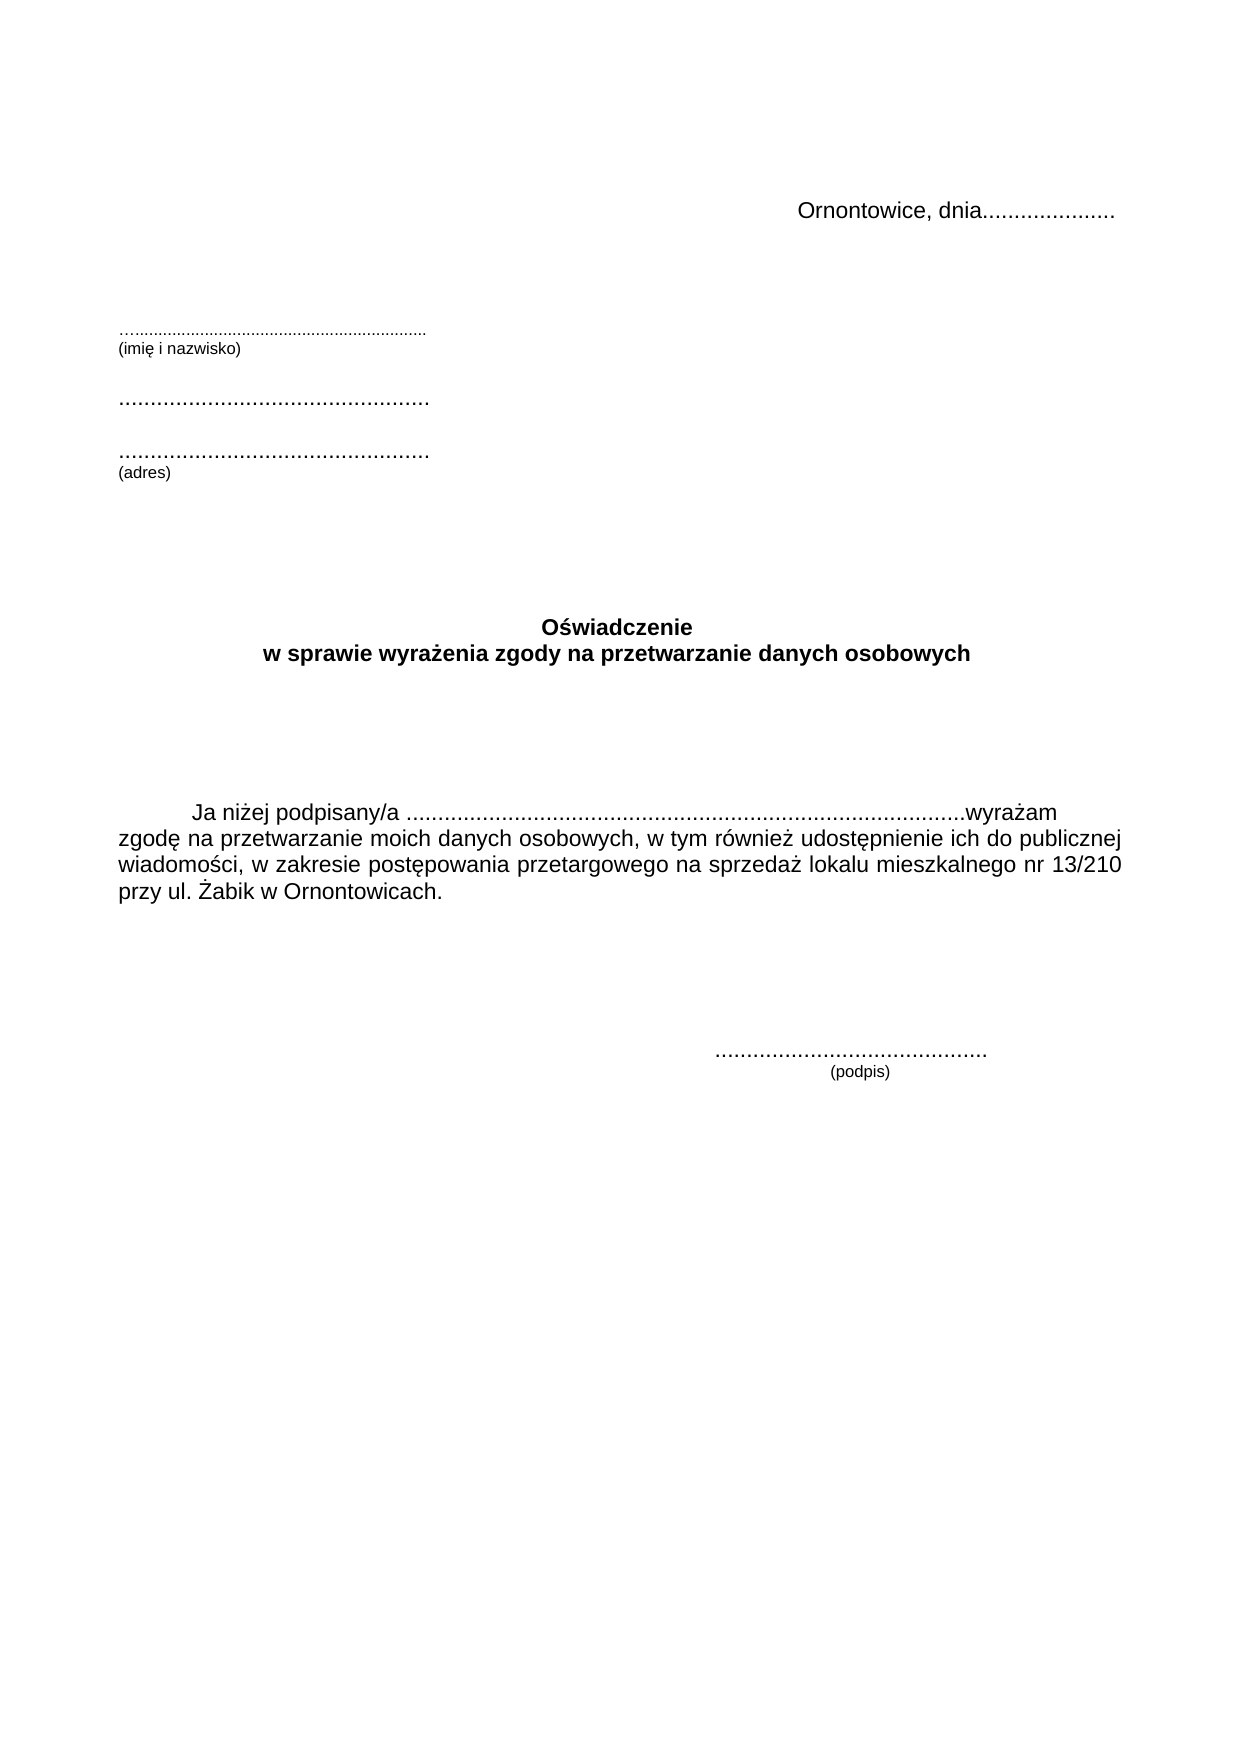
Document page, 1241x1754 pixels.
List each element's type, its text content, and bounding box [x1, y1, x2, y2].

text Ornontowice, dnia..................... [118, 197, 1122, 223]
text w sprawie wyrażenia zgody na przetwarzanie danych osobowych [118, 640, 1122, 667]
text (imię i nazwisko) [118, 338, 1122, 358]
text Ja niżej podpisany/a ........................................................................................wyrażam [118, 798, 1122, 825]
text ................................................. [118, 437, 1122, 463]
text (podpis) [118, 1062, 1122, 1081]
text …............................................................... [118, 319, 1122, 338]
text ................................................. [118, 384, 1122, 410]
text zgodę na przetwarzanie moich danych osobowych, w tym również udostępnienie ich do publicznej wiadomości, w zakresie postępowania przetargowego na sprzedaż lokalu mieszkalnego nr 13/210 przy ul. Żabik w Ornontowicach. [118, 825, 1122, 904]
text Oświadczenie [118, 614, 1122, 640]
text (adres) [118, 463, 1122, 482]
text ........................................... [118, 1036, 1122, 1062]
